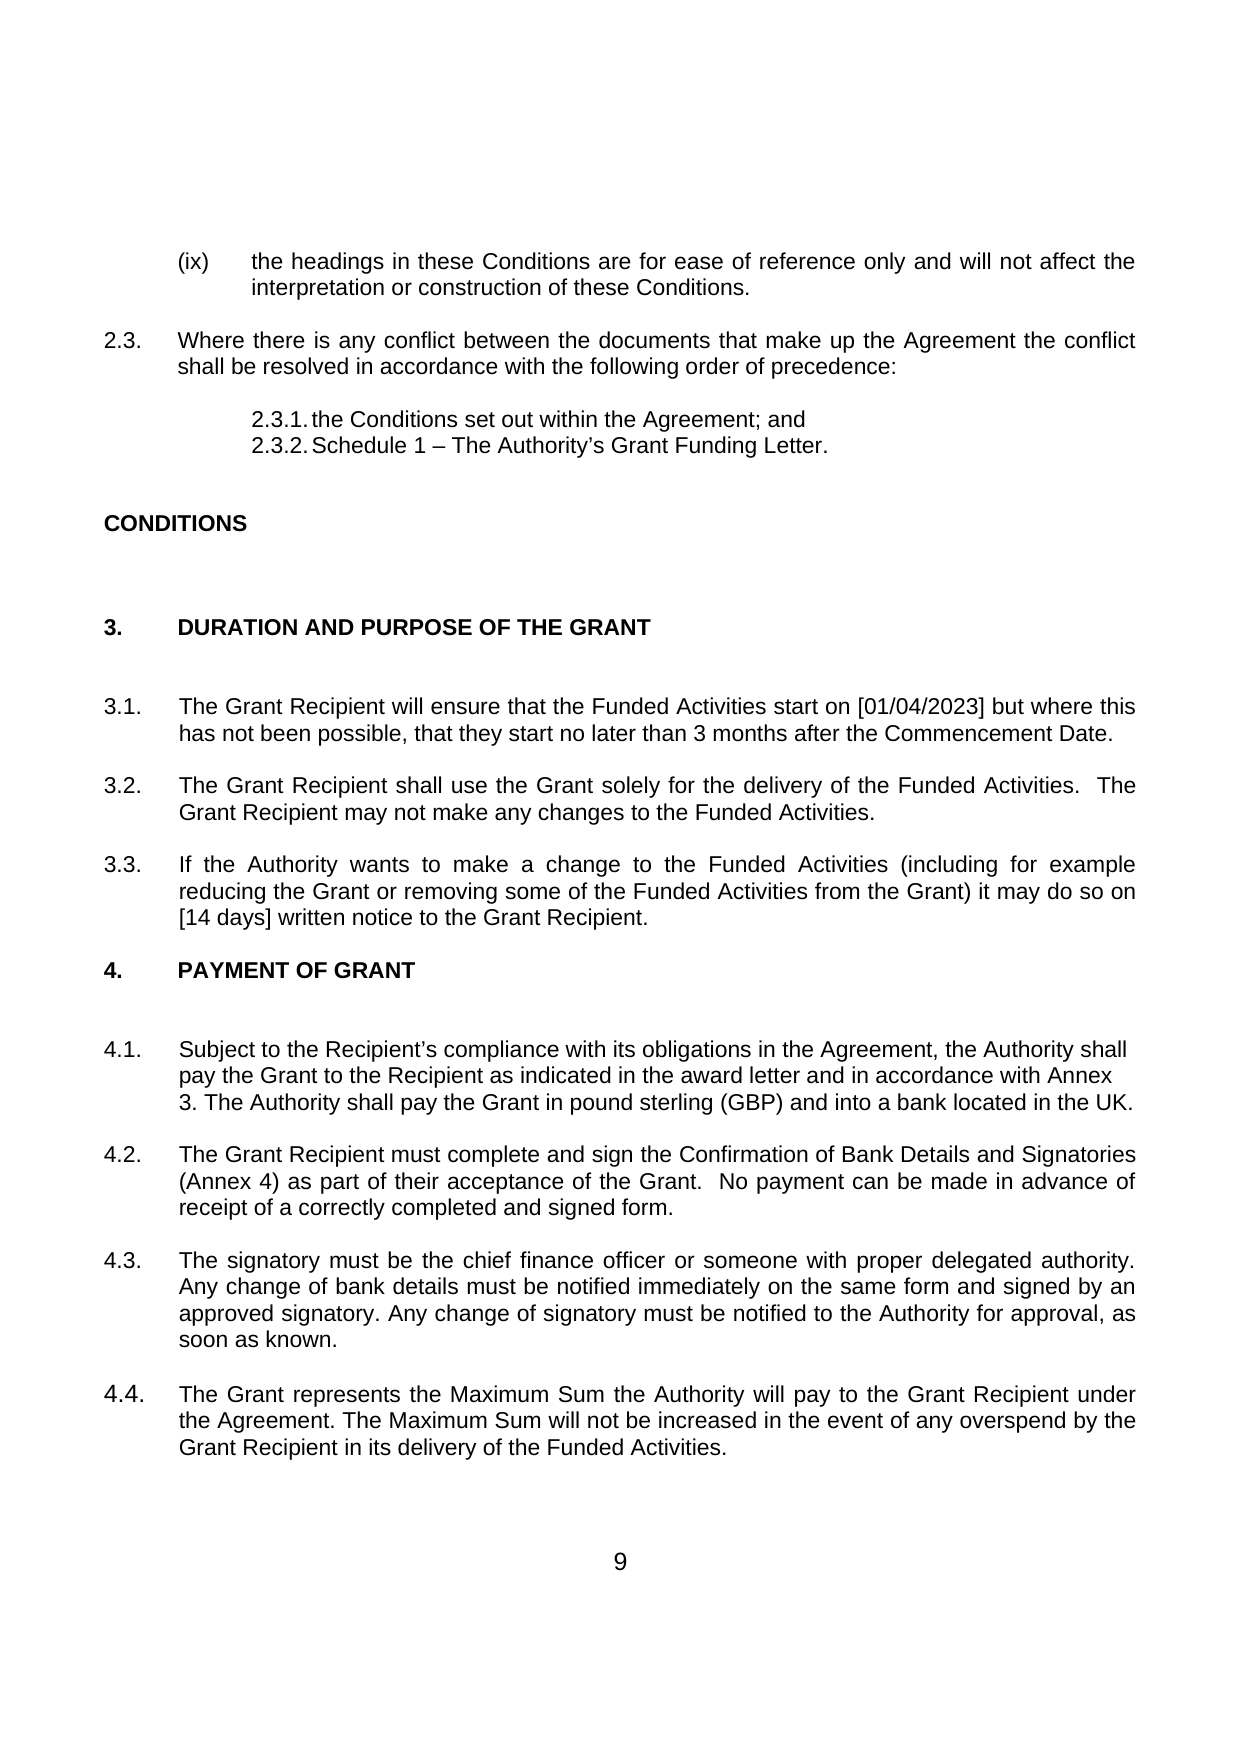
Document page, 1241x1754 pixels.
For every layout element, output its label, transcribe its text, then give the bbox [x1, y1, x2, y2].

list The signatory must be the chief finance officer or someone with proper delegated authority. Any change of bank details must be notified immediately on the same form and signed by an approved signatory. Any change of signatory must be notified to the Authority for approval, as soon as known. [103, 1247, 1137, 1352]
subtitle CONDITIONS [103, 510, 1137, 536]
list the headings in these Conditions are for ease of reference only and will not affect the interpretation or construction of these Conditions. [177, 248, 1137, 300]
list the Conditions set out within the Agreement; and [236, 406, 1137, 432]
list The Grant represents the Maximum Sum the Authority will pay to the Grant Recipient under the Agreement. The Maximum Sum will not be increased in the event of any overspend by the Grant Recipient in its delivery of the Funded Activities. [103, 1378, 1137, 1460]
list The Grant Recipient must complete and sign the Confirmation of Bank Details and Signatories (Annex 4) as part of their acceptance of the Grant. No payment can be made in advance of receipt of a correctly completed and signed form. [103, 1141, 1137, 1220]
list Where there is any conflict between the documents that make up the Agreement the conflict shall be resolved in accordance with the following order of precedence: [103, 327, 1137, 379]
subtitle DURATION AND PURPOSE OF THE GRANT [103, 614, 1137, 641]
list Schedule 1 – The Authority’s Grant Funding Letter. [236, 432, 1137, 458]
list If the Authority wants to make a change to the Funded Activities (including for example reducing the Grant or removing some of the Funded Activities from the Grant) it may do so on [14 days] written notice to the Grant Recipient. [103, 851, 1137, 931]
subtitle PAYMENT OF GRANT [103, 957, 1137, 983]
list Subject to the Recipient’s compliance with its obligations in the Agreement, the Authority shall pay the Grant to the Recipient as indicated in the award letter and in accordance with Annex 3. The Authority shall pay the Grant in pound sterling (GBP) and into a bank located in the UK. [103, 1036, 1137, 1115]
list The Grant Recipient will ensure that the Funded Activities start on [01/04/2023] but where this has not been possible, that they start no later than 3 months after the Commencement Date. [103, 693, 1137, 746]
list The Grant Recipient shall use the Grant solely for the delivery of the Funded Activities. The Grant Recipient may not make any changes to the Funded Activities. [103, 772, 1137, 825]
